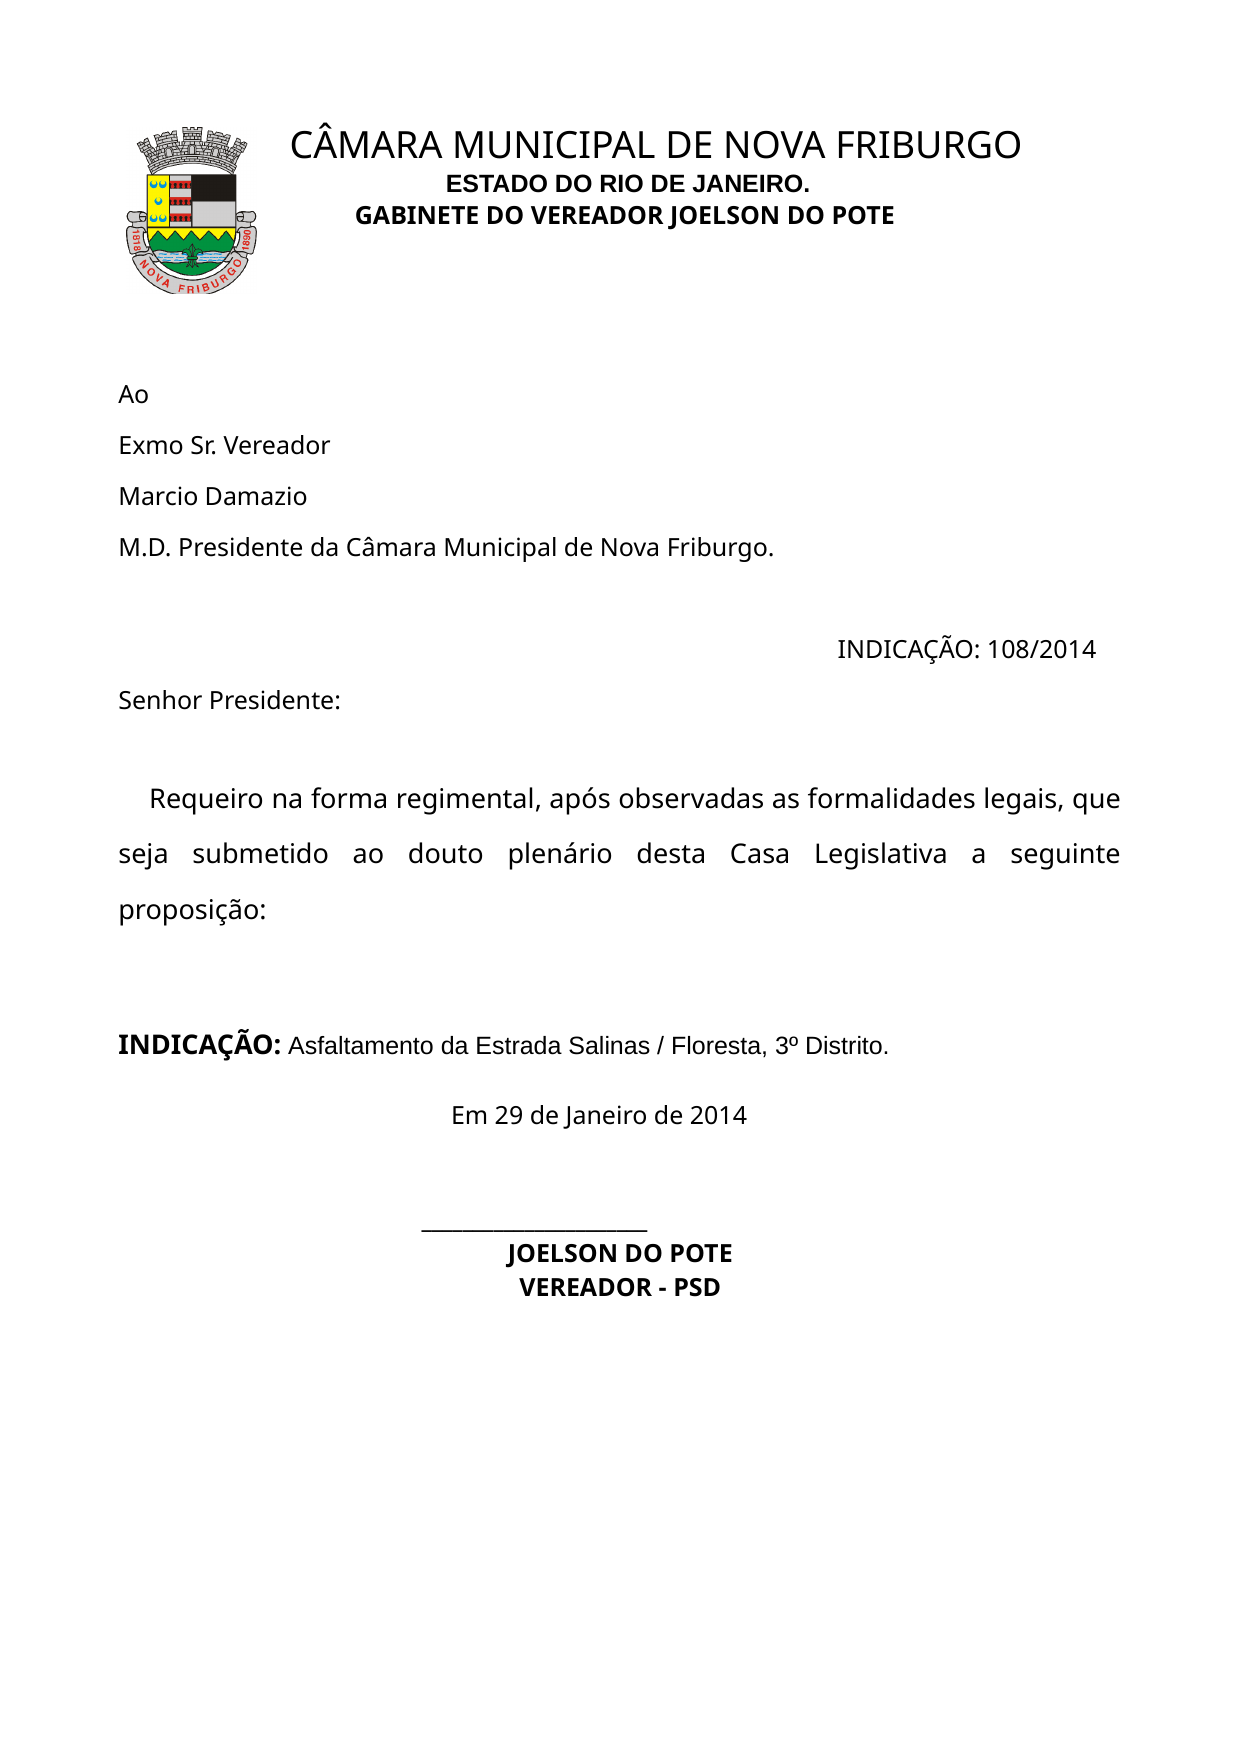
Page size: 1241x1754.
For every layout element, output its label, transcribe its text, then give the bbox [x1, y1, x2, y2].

text CÂMARA MUNICIPAL DE NOVA FRIBURGO [118, 118, 1122, 169]
text Requeiro na forma regimental, após observadas as formalidades legais, que seja submetido ao douto plenário desta Casa Legislativa a seguinte proposição: [118, 779, 1122, 927]
text Em 29 de Janeiro de 2014 [118, 1093, 1058, 1133]
text Ao [118, 377, 1122, 411]
text ESTADO DO RIO DE JANEIRO. [257, 169, 1122, 198]
text Marcio Damazio [118, 479, 1122, 513]
text INDICAÇÃO: 108/2014 [118, 632, 1122, 666]
text VEREADOR - PSD [118, 1269, 1122, 1303]
text GABINETE DO VEREADOR JOELSON DO POTE [257, 198, 1122, 232]
text Exmo Sr. Vereador [118, 428, 1122, 462]
text INDICAÇÃO: Asfaltamento da Estrada Salinas / Floresta, 3º Distrito. [118, 1026, 1122, 1063]
text M.D. Presidente da Câmara Municipal de Nova Friburgo. [118, 530, 1122, 564]
text ______________________ [201, 1167, 981, 1235]
text Senhor Presidente: [118, 683, 1122, 717]
text JOELSON DO POTE [118, 1235, 1122, 1269]
